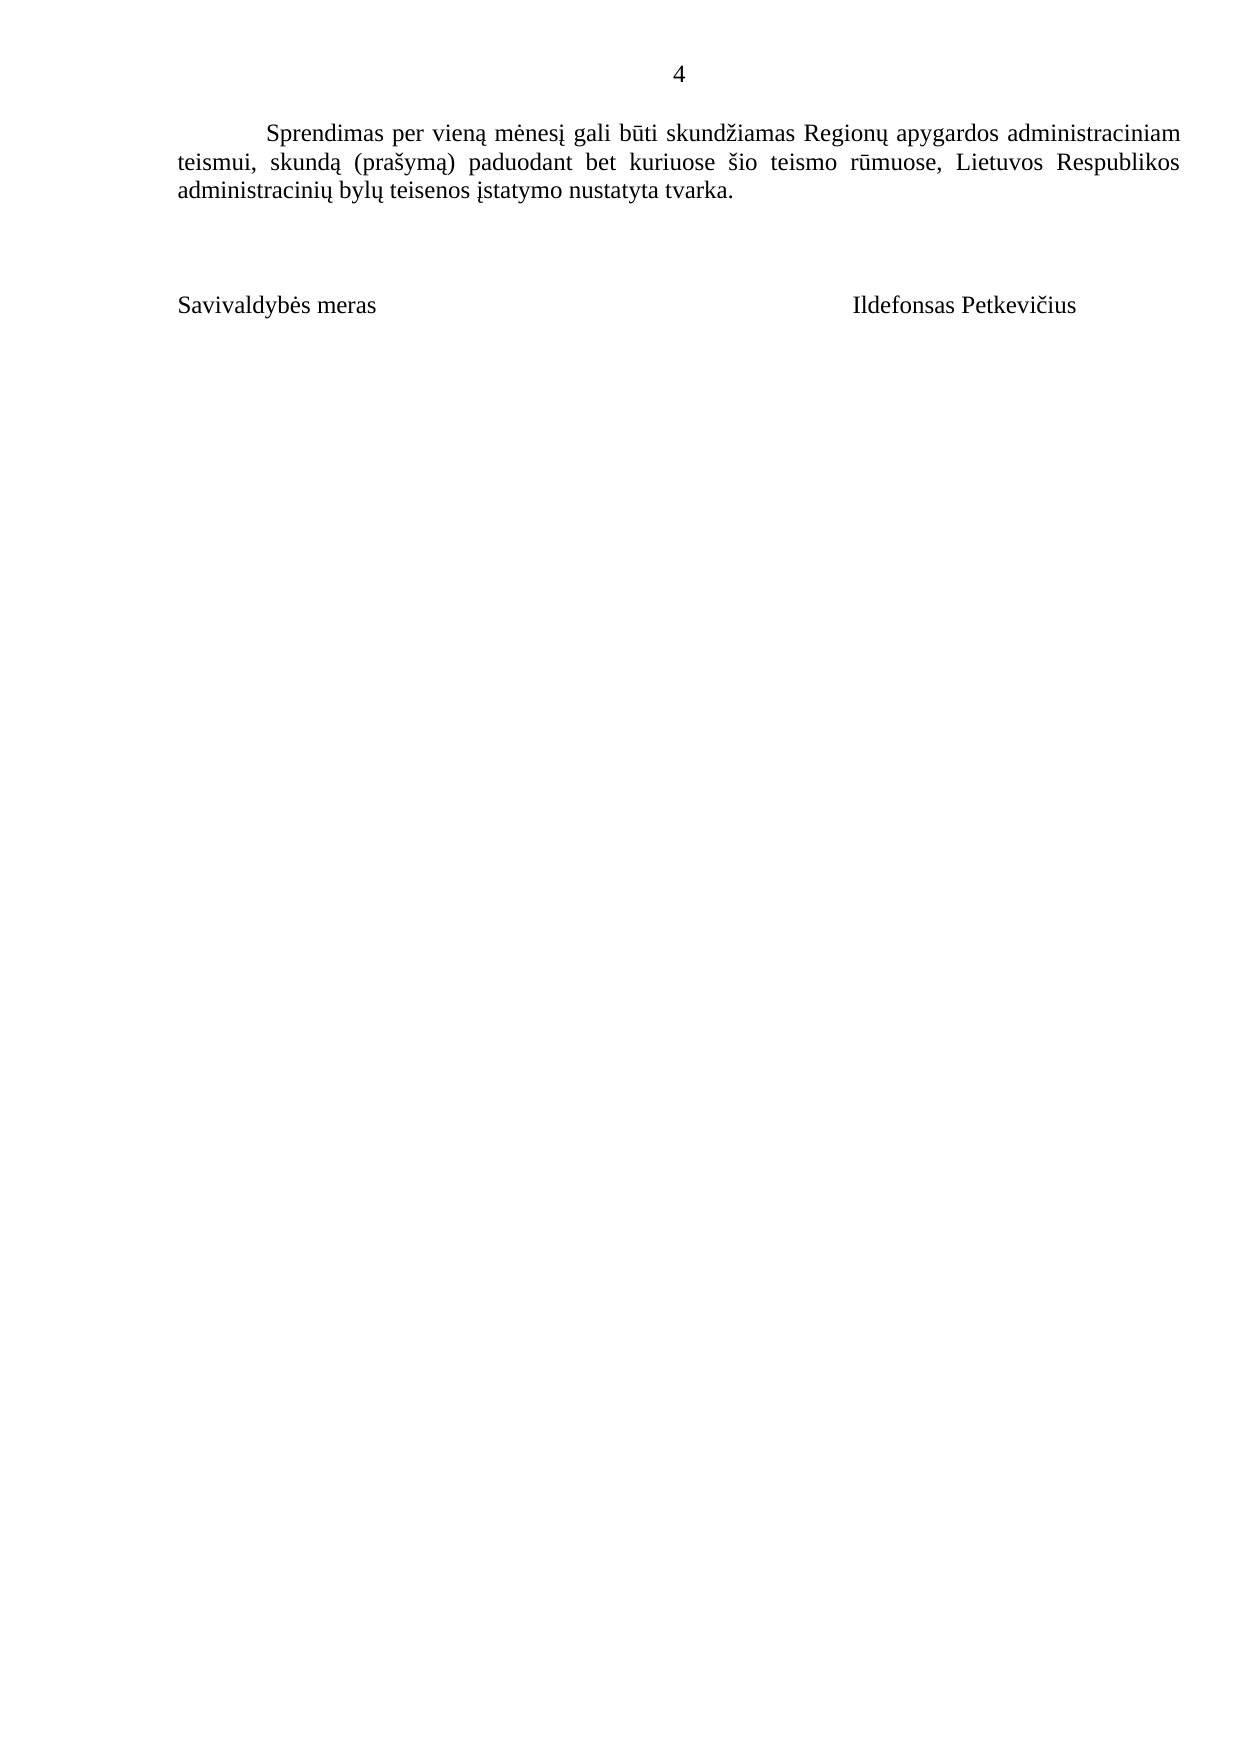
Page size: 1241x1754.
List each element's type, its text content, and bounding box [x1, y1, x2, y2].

text Sprendimas per vieną mėnesį gali būti skundžiamas Regionų apygardos administraciniam teismui, skundą (prašymą) paduodant bet kuriuose šio teismo rūmuose, Lietuvos Respublikos administracinių bylų teisenos įstatymo nustatyta tvarka. [177, 118, 1181, 204]
text Savivaldybės meras Ildefonsas Petkevičius [177, 291, 1181, 319]
